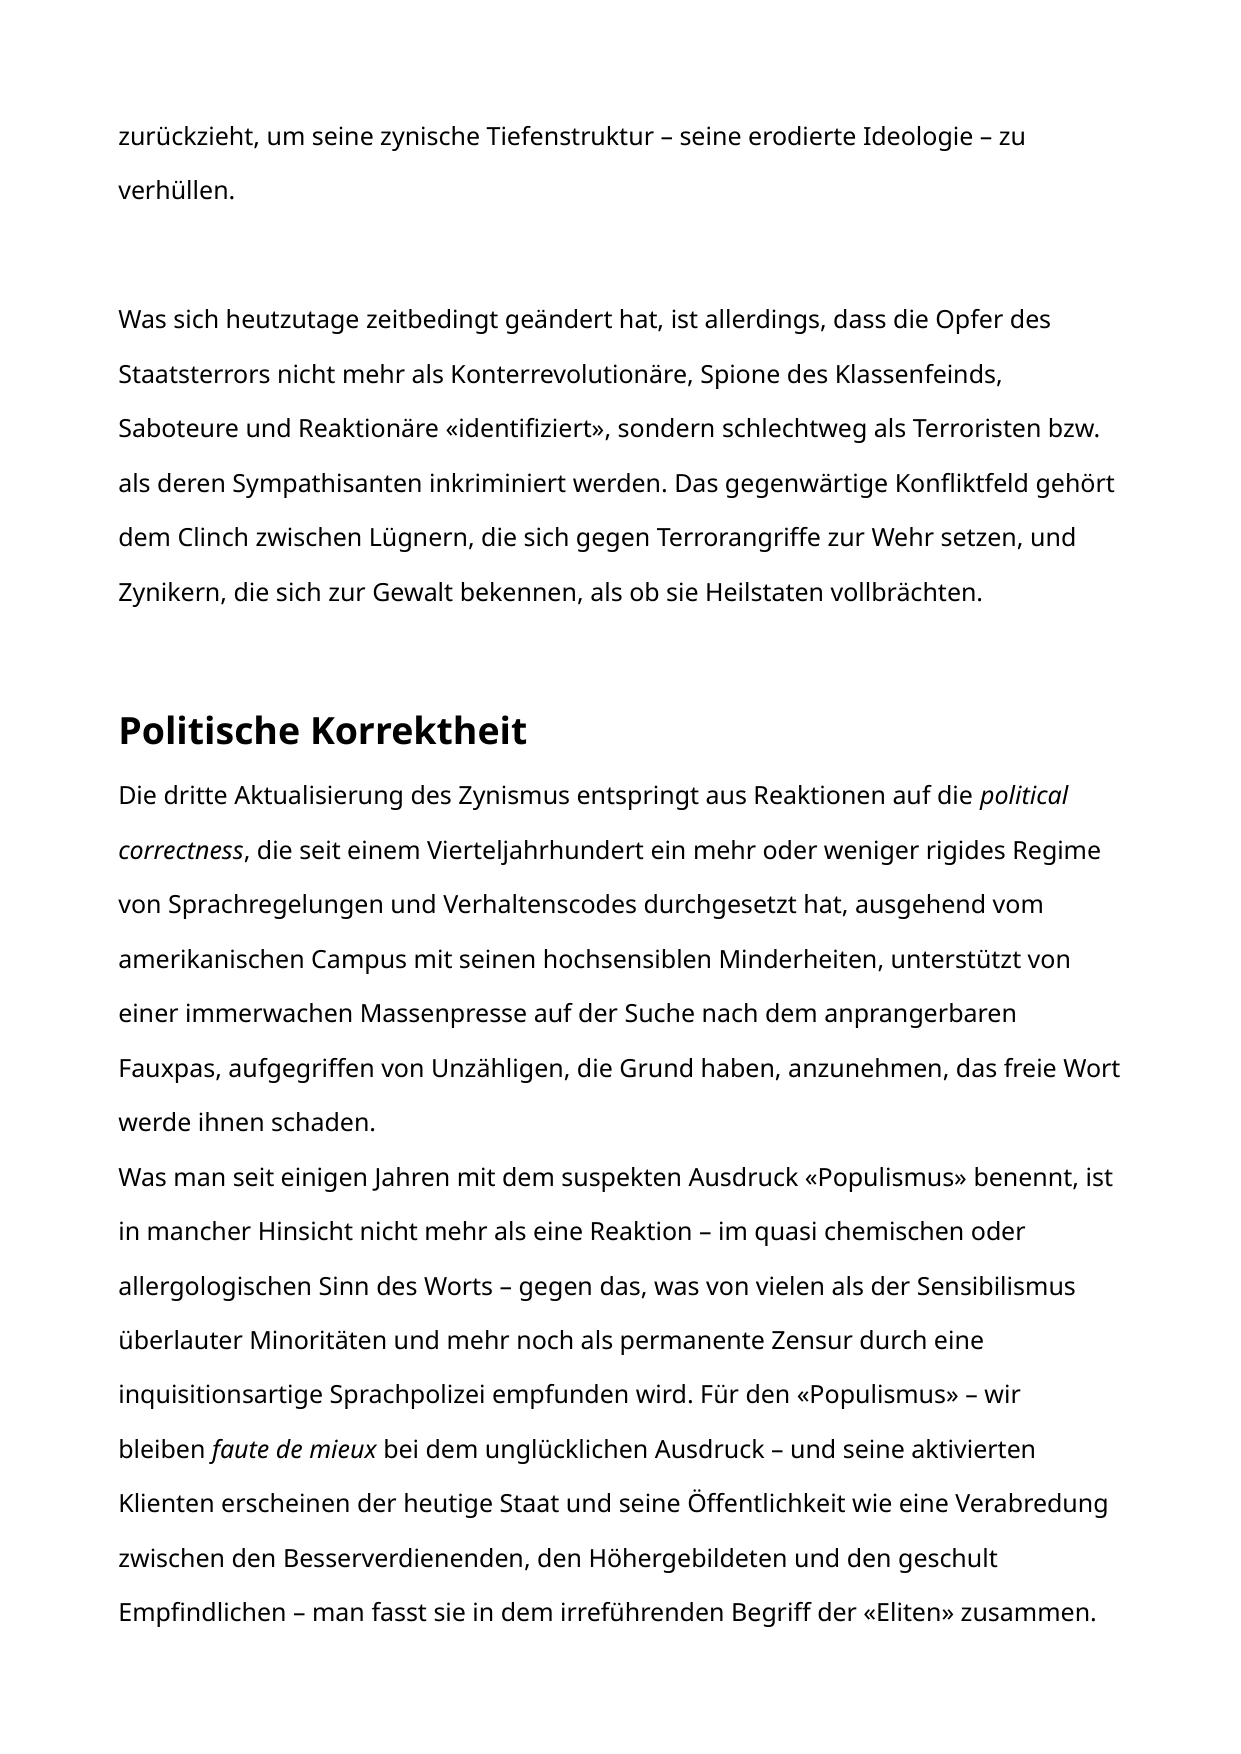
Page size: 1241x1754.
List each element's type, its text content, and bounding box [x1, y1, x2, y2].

text zurückzieht, um seine zynische Tiefenstruktur – seine erodierte Ideologie – zu verhüllen. [118, 118, 1122, 207]
text Die dritte Aktualisierung des Zynismus entspringt aus Reaktionen auf die political correctness, die seit einem Vierteljahrhundert ein mehr oder weniger rigides Regime von Sprachregelungen und Verhaltenscodes durchgesetzt hat, ausgehend vom amerikanischen Campus mit seinen hochsensiblen Minderheiten, unterstützt von einer immerwachen Massenpresse auf der Suche nach dem anprangerbaren Fauxpas, aufgegriffen von Unzähligen, die Grund haben, anzunehmen, das freie Wort werde ihnen schaden. [118, 778, 1122, 1139]
text Was man seit einigen Jahren mit dem suspekten Ausdruck «Populismus» benennt, ist in mancher Hinsicht nicht mehr als eine Reaktion – im quasi chemischen oder allergologischen Sinn des Worts – gegen das, was von vielen als der Sensibilismus überlauter Minoritäten und mehr noch als permanente Zensur durch eine inquisitionsartige Sprachpolizei empfunden wird. Für den «Populismus» – wir bleiben faute de mieux bei dem unglücklichen Ausdruck – und seine aktivierten Klienten erscheinen der heutige Staat und seine Öffentlichkeit wie eine Verabredung zwischen den Besserverdienenden, den Höhergebildeten und den geschult Empfindlichen – man fasst sie in dem irreführenden Begriff der «Eliten» zusammen. [118, 1159, 1122, 1629]
subtitle Politische Korrektheit [118, 704, 1122, 755]
text Was sich heutzutage zeitbedingt geändert hat, ist allerdings, dass die Opfer des Staatsterrors nicht mehr als Konterrevolutionäre, Spione des Klassenfeinds, Saboteure und Reaktionäre «identifiziert», sondern schlechtweg als Terroristen bzw. als deren Sympathisanten inkriminiert werden. Das gegenwärtige Konfliktfeld gehört dem Clinch zwischen Lügnern, die sich gegen Terrorangriffe zur Wehr setzen, und Zynikern, die sich zur Gewalt bekennen, als ob sie Heilstaten vollbrächten. [118, 302, 1122, 608]
